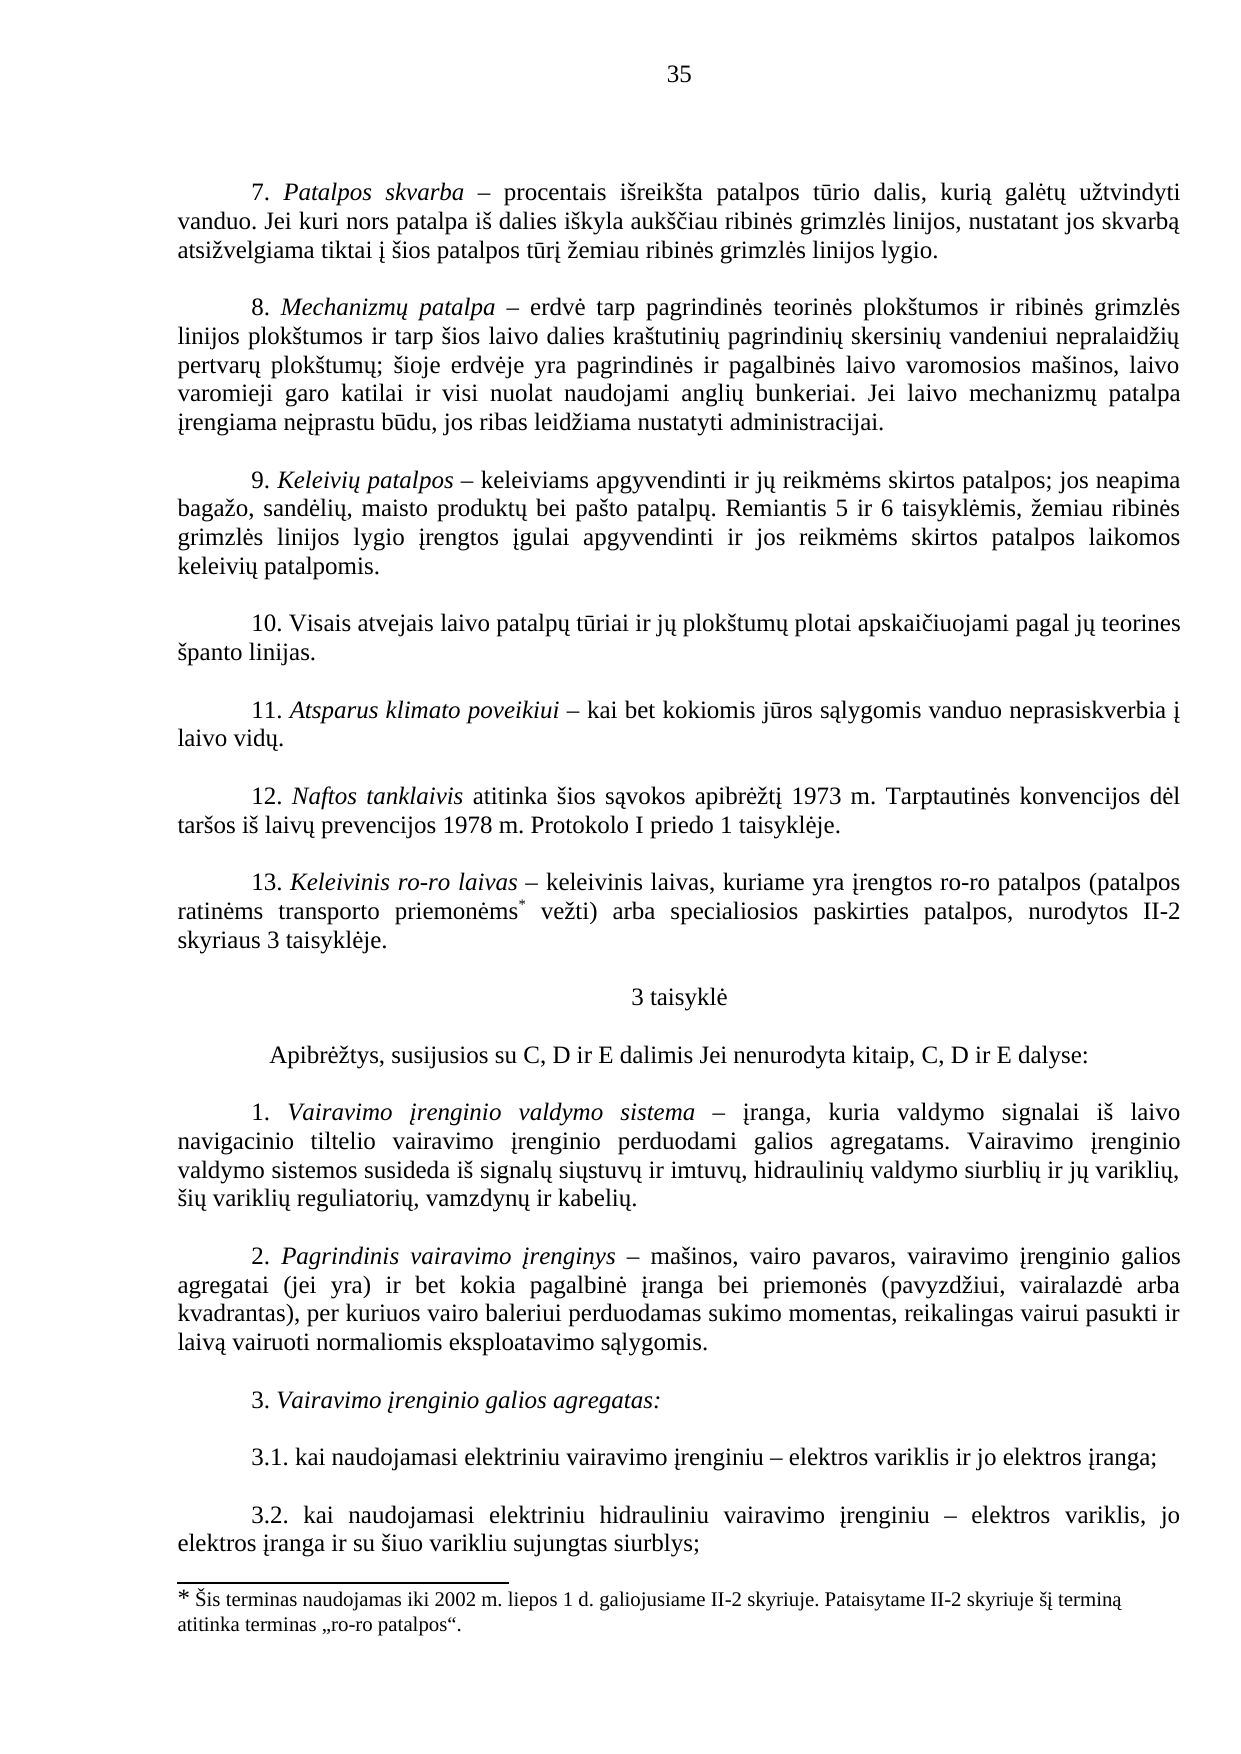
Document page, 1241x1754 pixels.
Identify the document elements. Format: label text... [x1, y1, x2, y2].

text 3.2. kai naudojamasi elektriniu hidrauliniu vairavimo įrenginiu – elektros variklis, jo elektros įranga ir su šiuo varikliu sujungtas siurblys; [177, 1500, 1181, 1557]
text 11. Atsparus klimato poveikiui – kai bet kokiomis jūros sąlygomis vanduo neprasiskverbia į laivo vidų. [177, 695, 1181, 752]
text 8. Mechanizmų patalpa – erdvė tarp pagrindinės teorinės plokštumos ir ribinės grimzlės linijos plokštumos ir tarp šios laivo dalies kraštutinių pagrindinių skersinių vandeniui nepralaidžių pertvarų plokštumų; šioje erdvėje yra pagrindinės ir pagalbinės laivo varomosios mašinos, laivo varomieji garo katilai ir visi nuolat naudojami anglių bunkeriai. Jei laivo mechanizmų patalpa įrengiama neįprastu būdu, jos ribas leidžiama nustatyti administracijai. [177, 292, 1181, 436]
text 2. Pagrindinis vairavimo įrenginys – mašinos, vairo pavaros, vairavimo įrenginio galios agregatai (jei yra) ir bet kokia pagalbinė įranga bei priemonės (pavyzdžiui, vairalazdė arba kvadrantas), per kuriuos vairo baleriui perduodamas sukimo momentas, reikalingas vairui pasukti ir laivą vairuoti normaliomis eksploatavimo sąlygomis. [177, 1241, 1181, 1356]
text 3. Vairavimo įrenginio galios agregatas: [177, 1385, 1181, 1413]
text 10. Visais atvejais laivo patalpų tūriai ir jų plokštumų plotai apskaičiuojami pagal jų teorines španto linijas. [177, 608, 1181, 666]
text 3 taisyklė [177, 982, 1181, 1011]
text 13. Keleivinis ro-ro laivas – keleivinis laivas, kuriame yra įrengtos ro-ro patalpos (patalpos ratinėms transporto priemonėms vežti) arba specialiosios paskirties patalpos, nurodytos II-2 skyriaus 3 taisyklėje. [177, 867, 1181, 953]
text 12. Naftos tanklaivis atitinka šios sąvokos apibrėžtį 1973 m. Tarptautinės konvencijos dėl taršos iš laivų prevencijos 1978 m. Protokolo I priedo 1 taisyklėje. [177, 781, 1181, 838]
text 1. Vairavimo įrenginio valdymo sistema – įranga, kuria valdymo signalai iš laivo navigacinio tiltelio vairavimo įrenginio perduodami galios agregatams. Vairavimo įrenginio valdymo sistemos susideda iš signalų siųstuvų ir imtuvų, hidraulinių valdymo siurblių ir jų variklių, šių variklių reguliatorių, vamzdynų ir kabelių. [177, 1097, 1181, 1212]
text Apibrėžtys, susijusios su C, D ir E dalimis Jei nenurodyta kitaip, C, D ir E dalyse: [177, 1040, 1181, 1068]
text Šis terminas naudojamas iki 2002 m. liepos 1 d. galiojusiame II-2 skyriuje. Pataisytame II-2 skyriuje šį terminą atitinka terminas „ro-ro patalpos“. [177, 1583, 1181, 1636]
text 7. Patalpos skvarba – procentais išreikšta patalpos tūrio dalis, kurią galėtų užtvindyti vanduo. Jei kuri nors patalpa iš dalies iškyla aukščiau ribinės grimzlės linijos, nustatant jos skvarbą atsižvelgiama tiktai į šios patalpos tūrį žemiau ribinės grimzlės linijos lygio. [177, 177, 1181, 263]
text 3.1. kai naudojamasi elektriniu vairavimo įrenginiu – elektros variklis ir jo elektros įranga; [177, 1442, 1181, 1471]
text 9. Keleivių patalpos – keleiviams apgyvendinti ir jų reikmėms skirtos patalpos; jos neapima bagažo, sandėlių, maisto produktų bei pašto patalpų. Remiantis 5 ir 6 taisyklėmis, žemiau ribinės grimzlės linijos lygio įrengtos įgulai apgyvendinti ir jos reikmėms skirtos patalpos laikomos keleivių patalpomis. [177, 465, 1181, 580]
